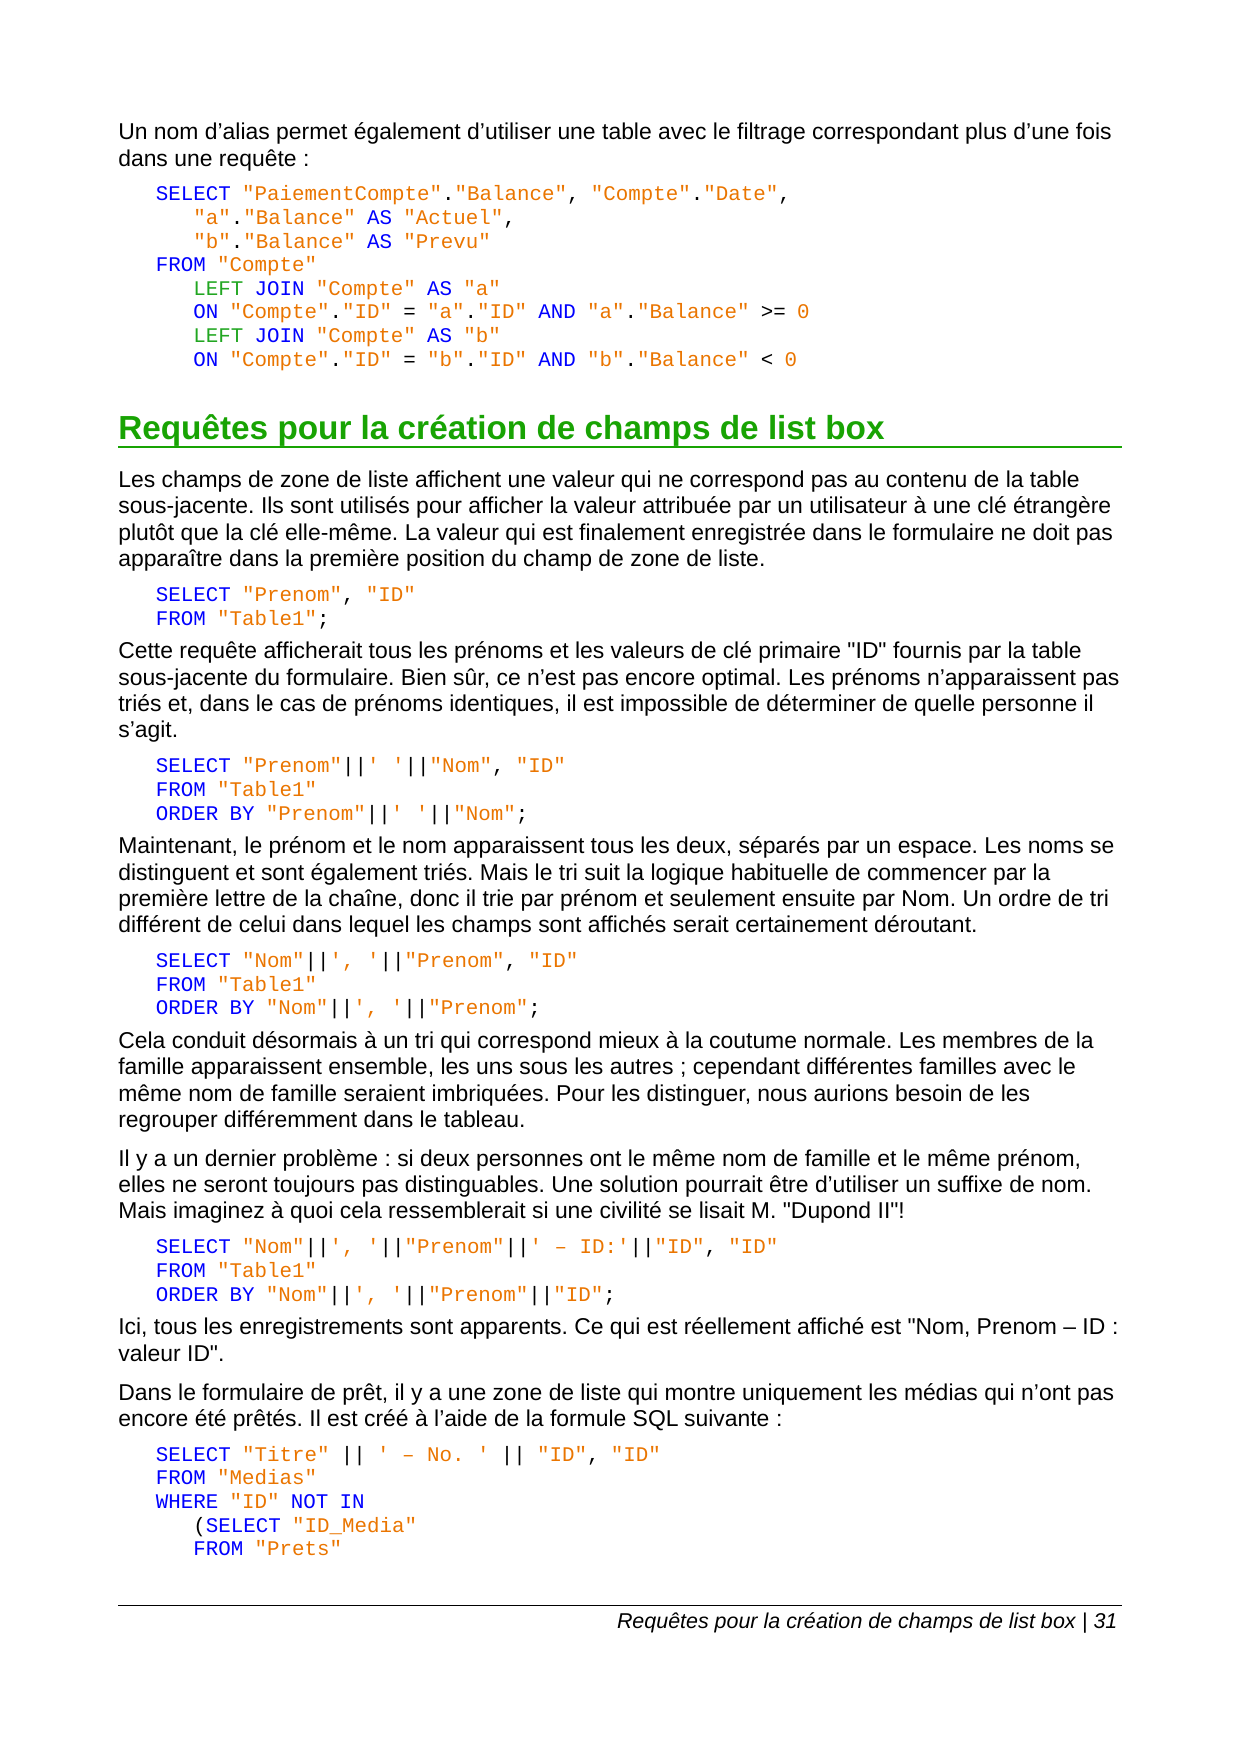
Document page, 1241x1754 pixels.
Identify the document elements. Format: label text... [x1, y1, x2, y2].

text SELECT "Titre" || ' – No. ' || "ID", "ID" FROM "Medias" WHERE "ID" NOT IN (SELECT "ID_Media" FROM "Prets" [156, 1444, 1122, 1562]
text Ici, tous les enregistrements sont apparents. Ce qui est réellement affiché est "Nom, Prenom – ID : valeur ID". [118, 1313, 1122, 1366]
text Les champs de zone de liste affichent une valeur qui ne correspond pas au contenu de la table sous-jacente. Ils sont utilisés pour afficher la valeur attribuée par un utilisateur à une clé étrangère plutôt que la clé elle-même. La valeur qui est finalement enregistrée dans le formulaire ne doit pas apparaître dans la première position du champ de zone de liste. [118, 466, 1122, 572]
text Un nom d’alias permet également d’utiliser une table avec le filtrage correspondant plus d’une fois dans une requête : [118, 118, 1122, 171]
text Il y a un dernier problème : si deux personnes ont le même nom de famille et le même prénom, elles ne seront toujours pas distinguables. Une solution pourrait être d’utiliser un suffixe de nom. Mais imaginez à quoi cela ressemblerait si une civilité se lisait M. "Dupond II"! [118, 1145, 1122, 1224]
text SELECT "Nom"||', '||"Prenom"||' – ID:'||"ID", "ID" FROM "Table1" ORDER BY "Nom"||', '||"Prenom"||"ID"; [156, 1236, 1122, 1307]
text Maintenant, le prénom et le nom apparaissent tous les deux, séparés par un espace. Les noms se distinguent et sont également triés. Mais le tri suit la logique habituelle de commencer par la première lettre de la chaîne, donc il trie par prénom et seulement ensuite par Nom. Un ordre de tri différent de celui dans lequel les champs sont affichés serait certainement déroutant. [118, 832, 1122, 937]
text SELECT "Prenom"||' '||"Nom", "ID" FROM "Table1" ORDER BY "Prenom"||' '||"Nom"; [156, 755, 1122, 826]
subtitle Requêtes pour la création de champs de list box [118, 408, 1122, 446]
text Cette requête afficherait tous les prénoms et les valeurs de clé primaire "ID" fournis par la table sous-jacente du formulaire. Bien sûr, ce n’est pas encore optimal. Les prénoms n’apparaissent pas triés et, dans le cas de prénoms identiques, il est impossible de déterminer de quelle personne il s’agit. [118, 637, 1122, 743]
text Cela conduit désormais à un tri qui correspond mieux à la coutume normale. Les membres de la famille apparaissent ensemble, les uns sous les autres ; cependant différentes familles avec le même nom de famille seraient imbriquées. Pour les distinguer, nous aurions besoin de les regrouper différemment dans le tableau. [118, 1027, 1122, 1132]
text SELECT "Nom"||', '||"Prenom", "ID" FROM "Table1" ORDER BY "Nom"||', '||"Prenom"; [156, 950, 1122, 1021]
text Dans le formulaire de prêt, il y a une zone de liste qui montre uniquement les médias qui n’ont pas encore été prêtés. Il est créé à l’aide de la formule SQL suivante : [118, 1378, 1122, 1431]
text SELECT "Prenom", "ID" FROM "Table1"; [156, 584, 1122, 631]
text SELECT "PaiementCompte"."Balance", "Compte"."Date", "a"."Balance" AS "Actuel", "b"."Balance" AS "Prevu" FROM "Compte" LEFT JOIN "Compte" AS "a" ON "Compte"."ID" = "a"."ID" AND "a"."Balance" >= 0 LEFT JOIN "Compte" AS "b" ON "Compte"."ID" = "b"."ID" AND "b"."Balance" < 0 [156, 183, 1122, 372]
